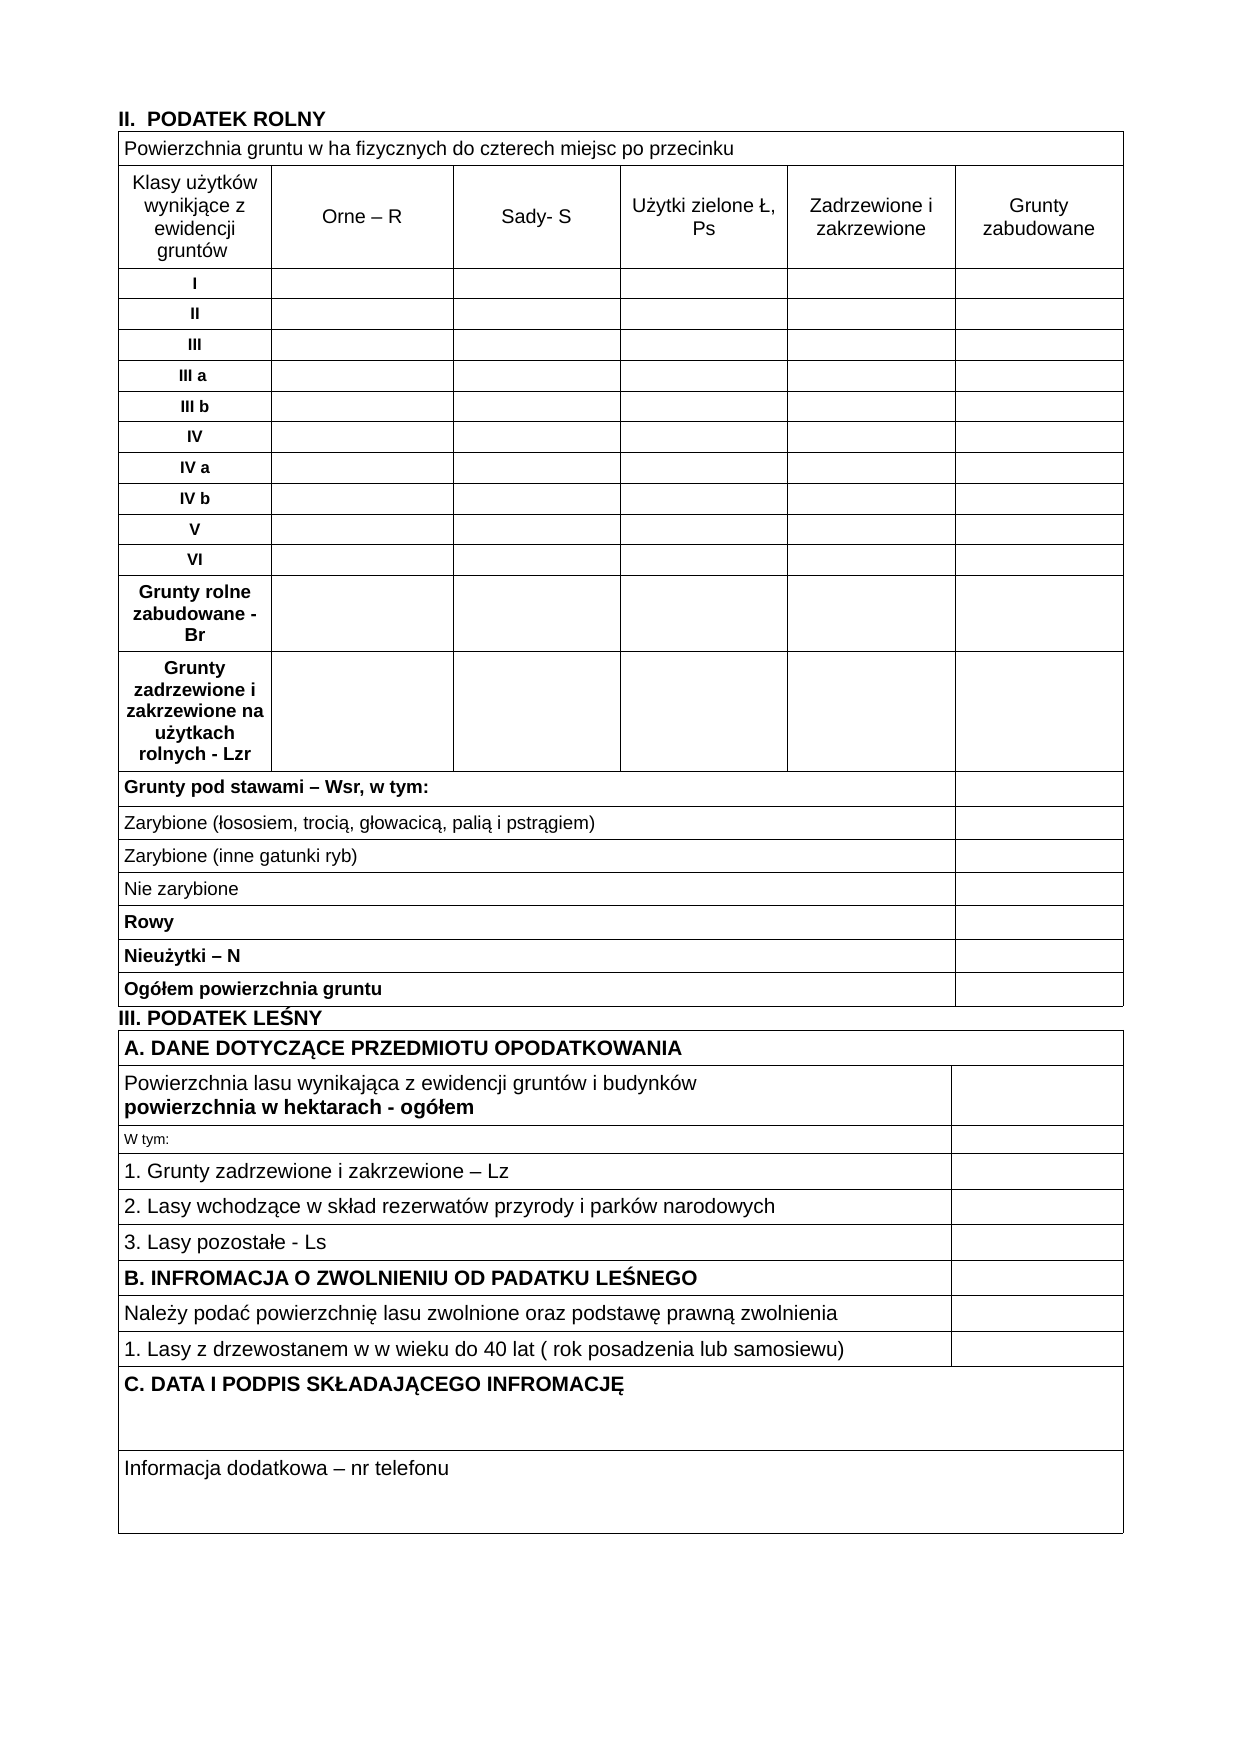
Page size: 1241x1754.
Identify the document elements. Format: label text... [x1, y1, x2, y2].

table_cell [454, 652, 620, 771]
table_cell [621, 484, 787, 513]
table_cell [454, 515, 620, 544]
table_cell [454, 269, 620, 298]
table_cell [454, 453, 620, 483]
table_cell III [119, 330, 271, 360]
table_cell Powierzchnia lasu wynikająca z ewidencji gruntów i budynków powierzchnia w hektarach - ogółem [119, 1066, 951, 1125]
table_cell Grunty pod stawami – Wsr, w tym: [119, 772, 955, 806]
table_cell [272, 484, 453, 513]
table_cell IV a [119, 453, 271, 483]
table_cell [272, 515, 453, 544]
table_cell VI [119, 545, 271, 575]
table_cell [272, 453, 453, 483]
table_cell [956, 652, 1123, 771]
table_cell [956, 906, 1123, 938]
table_cell Rowy [119, 906, 955, 938]
table_cell Nieużytki – N [119, 940, 955, 972]
table_cell [454, 299, 620, 329]
table_cell [956, 973, 1123, 1006]
table_cell [272, 269, 453, 298]
table_cell [956, 392, 1123, 421]
table_cell [956, 807, 1123, 839]
table_cell IV [119, 422, 271, 452]
table_cell [621, 515, 787, 544]
table_cell [454, 576, 620, 651]
text II. PODATEK ROLNY [118, 107, 1122, 131]
table_cell [454, 422, 620, 452]
table_cell B. INFROMACJA O ZWOLNIENIU OD PADATKU LEŚNEGO [119, 1261, 951, 1295]
table_cell Sady- S [454, 166, 620, 268]
table_header Powierzchnia gruntu w ha fizycznych do czterech miejsc po przecinku [119, 132, 1123, 165]
table_cell [454, 330, 620, 360]
table_cell [272, 299, 453, 329]
table_cell 2. Lasy wchodzące w skład rezerwatów przyrody i parków narodowych [119, 1190, 951, 1224]
table_cell I [119, 269, 271, 298]
table_cell III a [119, 361, 271, 391]
table_cell [952, 1296, 1123, 1331]
table_cell [621, 422, 787, 452]
table_cell Należy podać powierzchnię lasu zwolnione oraz podstawę prawną zwolnienia [119, 1296, 951, 1331]
table_cell [952, 1066, 1123, 1125]
table_cell 1. Grunty zadrzewione i zakrzewione – Lz [119, 1154, 951, 1188]
table_cell Grunty rolne zabudowane - Br [119, 576, 271, 651]
text III. PODATEK LEŚNY [118, 1007, 1122, 1030]
table_cell [788, 453, 955, 483]
table_cell II [119, 299, 271, 329]
table_cell [956, 545, 1123, 575]
table_cell [788, 299, 955, 329]
table_cell [956, 873, 1123, 905]
table_cell Informacja dodatkowa – nr telefonu [119, 1451, 1123, 1533]
table_cell [272, 545, 453, 575]
table_cell [952, 1261, 1123, 1295]
table_cell [272, 652, 453, 771]
table_cell C. DATA I PODPIS SKŁADAJĄCEGO INFROMACJĘ [119, 1367, 1123, 1449]
table_cell [788, 361, 955, 391]
table_cell [956, 940, 1123, 972]
table_cell [952, 1190, 1123, 1224]
table_cell [272, 361, 453, 391]
table_cell [956, 772, 1123, 806]
table_cell [788, 269, 955, 298]
table_cell [788, 515, 955, 544]
table_cell [454, 392, 620, 421]
table_cell [788, 484, 955, 513]
table_cell [272, 422, 453, 452]
table_cell [272, 330, 453, 360]
table_cell [952, 1126, 1123, 1153]
table_cell [956, 576, 1123, 651]
table_cell [621, 545, 787, 575]
table_cell [272, 392, 453, 421]
table_cell [621, 392, 787, 421]
table_cell [788, 545, 955, 575]
table_cell [952, 1332, 1123, 1366]
table_cell V [119, 515, 271, 544]
table_cell Ogółem powierzchnia gruntu [119, 973, 955, 1006]
table_cell III b [119, 392, 271, 421]
table_cell W tym: [119, 1126, 951, 1153]
table_cell [454, 484, 620, 513]
table_cell [956, 453, 1123, 483]
table_cell 3. Lasy pozostałe - Ls [119, 1225, 951, 1259]
table_cell [454, 361, 620, 391]
table_cell Zarybione (łososiem, trocią, głowacicą, palią i pstrągiem) [119, 807, 955, 839]
table_cell [956, 840, 1123, 872]
table_cell [956, 361, 1123, 391]
table_cell 1. Lasy z drzewostanem w w wieku do 40 lat ( rok posadzenia lub samosiewu) [119, 1332, 951, 1366]
table_cell [952, 1225, 1123, 1259]
table_cell Użytki zielone Ł, Ps [621, 166, 787, 268]
table_cell [956, 484, 1123, 513]
table_cell [621, 652, 787, 771]
table_cell [952, 1154, 1123, 1188]
table_cell [788, 652, 955, 771]
table_cell [621, 330, 787, 360]
table_cell [621, 269, 787, 298]
table_cell Grunty zadrzewione i zakrzewione na użytkach rolnych - Lzr [119, 652, 271, 771]
table_header A. DANE DOTYCZĄCE PRZEDMIOTU OPODATKOWANIA [119, 1031, 1123, 1065]
table_cell [956, 330, 1123, 360]
table_cell [621, 453, 787, 483]
table_cell Klasy użytków wynikjące z ewidencji gruntów [119, 166, 271, 268]
table_cell [788, 392, 955, 421]
table_cell [788, 330, 955, 360]
table_cell [621, 576, 787, 651]
table_cell [621, 361, 787, 391]
table_cell [956, 269, 1123, 298]
table_cell [956, 299, 1123, 329]
table_cell Zarybione (inne gatunki ryb) [119, 840, 955, 872]
table_cell [956, 422, 1123, 452]
table_cell Nie zarybione [119, 873, 955, 905]
table_cell [788, 422, 955, 452]
table_cell Orne – R [272, 166, 453, 268]
table_cell IV b [119, 484, 271, 513]
table_cell [956, 515, 1123, 544]
table_cell Grunty zabudowane [956, 166, 1123, 268]
table_cell [621, 299, 787, 329]
table_cell [454, 545, 620, 575]
table_cell [272, 576, 453, 651]
table_cell Zadrzewione i zakrzewione [788, 166, 955, 268]
table_cell [788, 576, 955, 651]
